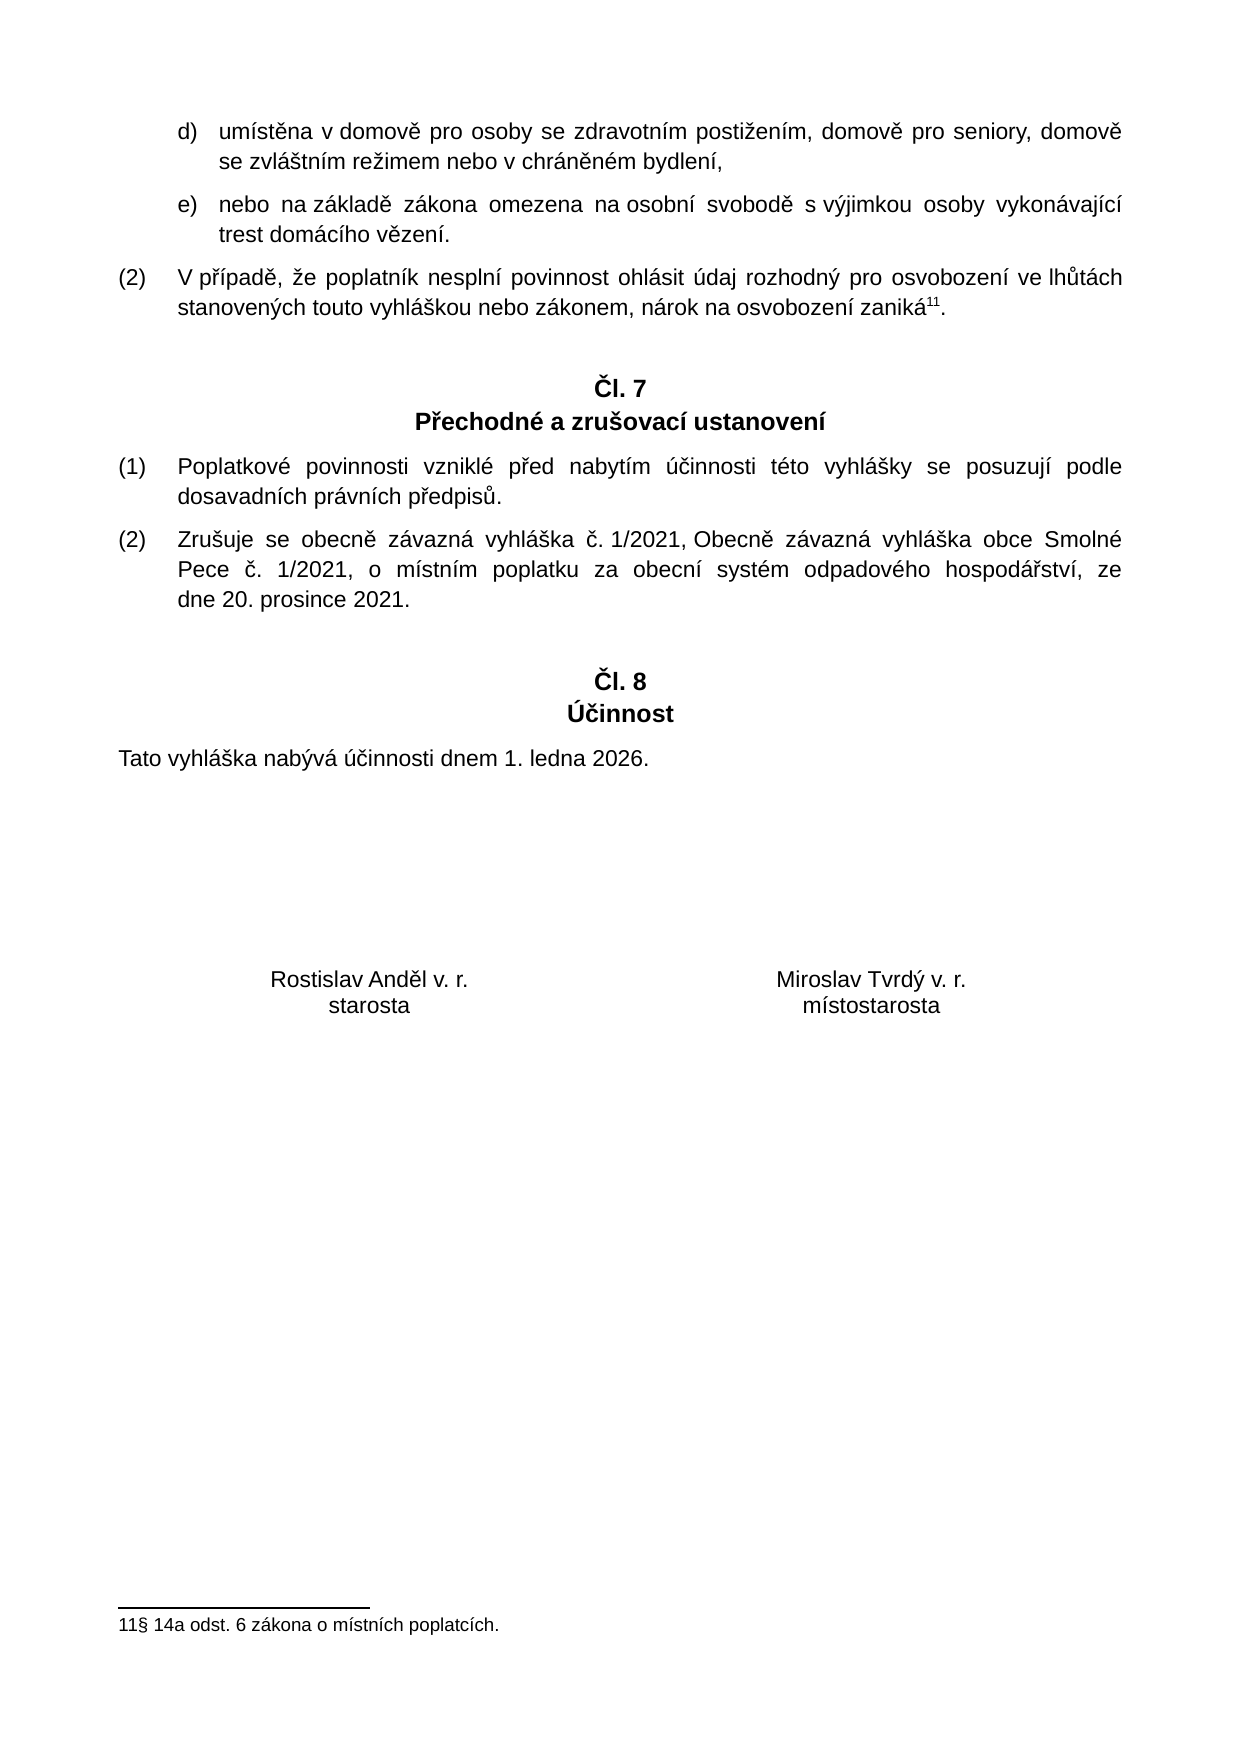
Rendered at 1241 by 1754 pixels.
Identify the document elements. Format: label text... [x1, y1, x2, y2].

list V případě, že poplatník nesplní povinnost ohlásit údaj rozhodný pro osvobození ve lhůtách stanovených touto vyhláškou nebo zákonem, nárok na osvobození zaniká. [118, 264, 1122, 321]
table_cell [118, 1024, 620, 1142]
list § 14a odst. 6 zákona o místních poplatcích. [118, 1614, 1122, 1635]
list Poplatkové povinnosti vzniklé před nabytím účinnosti této vyhlášky se posuzují podle dosavadních právních předpisů. [118, 453, 1122, 509]
list umístěna v domově pro osoby se zdravotním postižením, domově pro seniory, domově se zvláštním režimem nebo v chráněném bydlení, [177, 118, 1122, 175]
subtitle Čl. 7 Přechodné a zrušovací ustanovení [118, 374, 1122, 436]
text Tato vyhláška nabývá účinnosti dnem 1. ledna 2026. [118, 745, 1122, 771]
list nebo na základě zákona omezena na osobní svobodě s výjimkou osoby vykonávající trest domácího vězení. [177, 191, 1122, 248]
subtitle Čl. 8 Účinnost [118, 666, 1122, 728]
table_cell [620, 1024, 1122, 1142]
list Zrušuje se obecně závazná vyhláška č. 1/2021, Obecně závazná vyhláška obce Smolné Pece č. 1/2021, o místním poplatku za obecní systém odpadového hospodářství, ze dne 20. prosince 2021. [118, 526, 1122, 613]
table_header Miroslav Tvrdý v. r. místostarosta [620, 906, 1122, 1024]
table_header Rostislav Anděl v. r. starosta [118, 906, 620, 1024]
